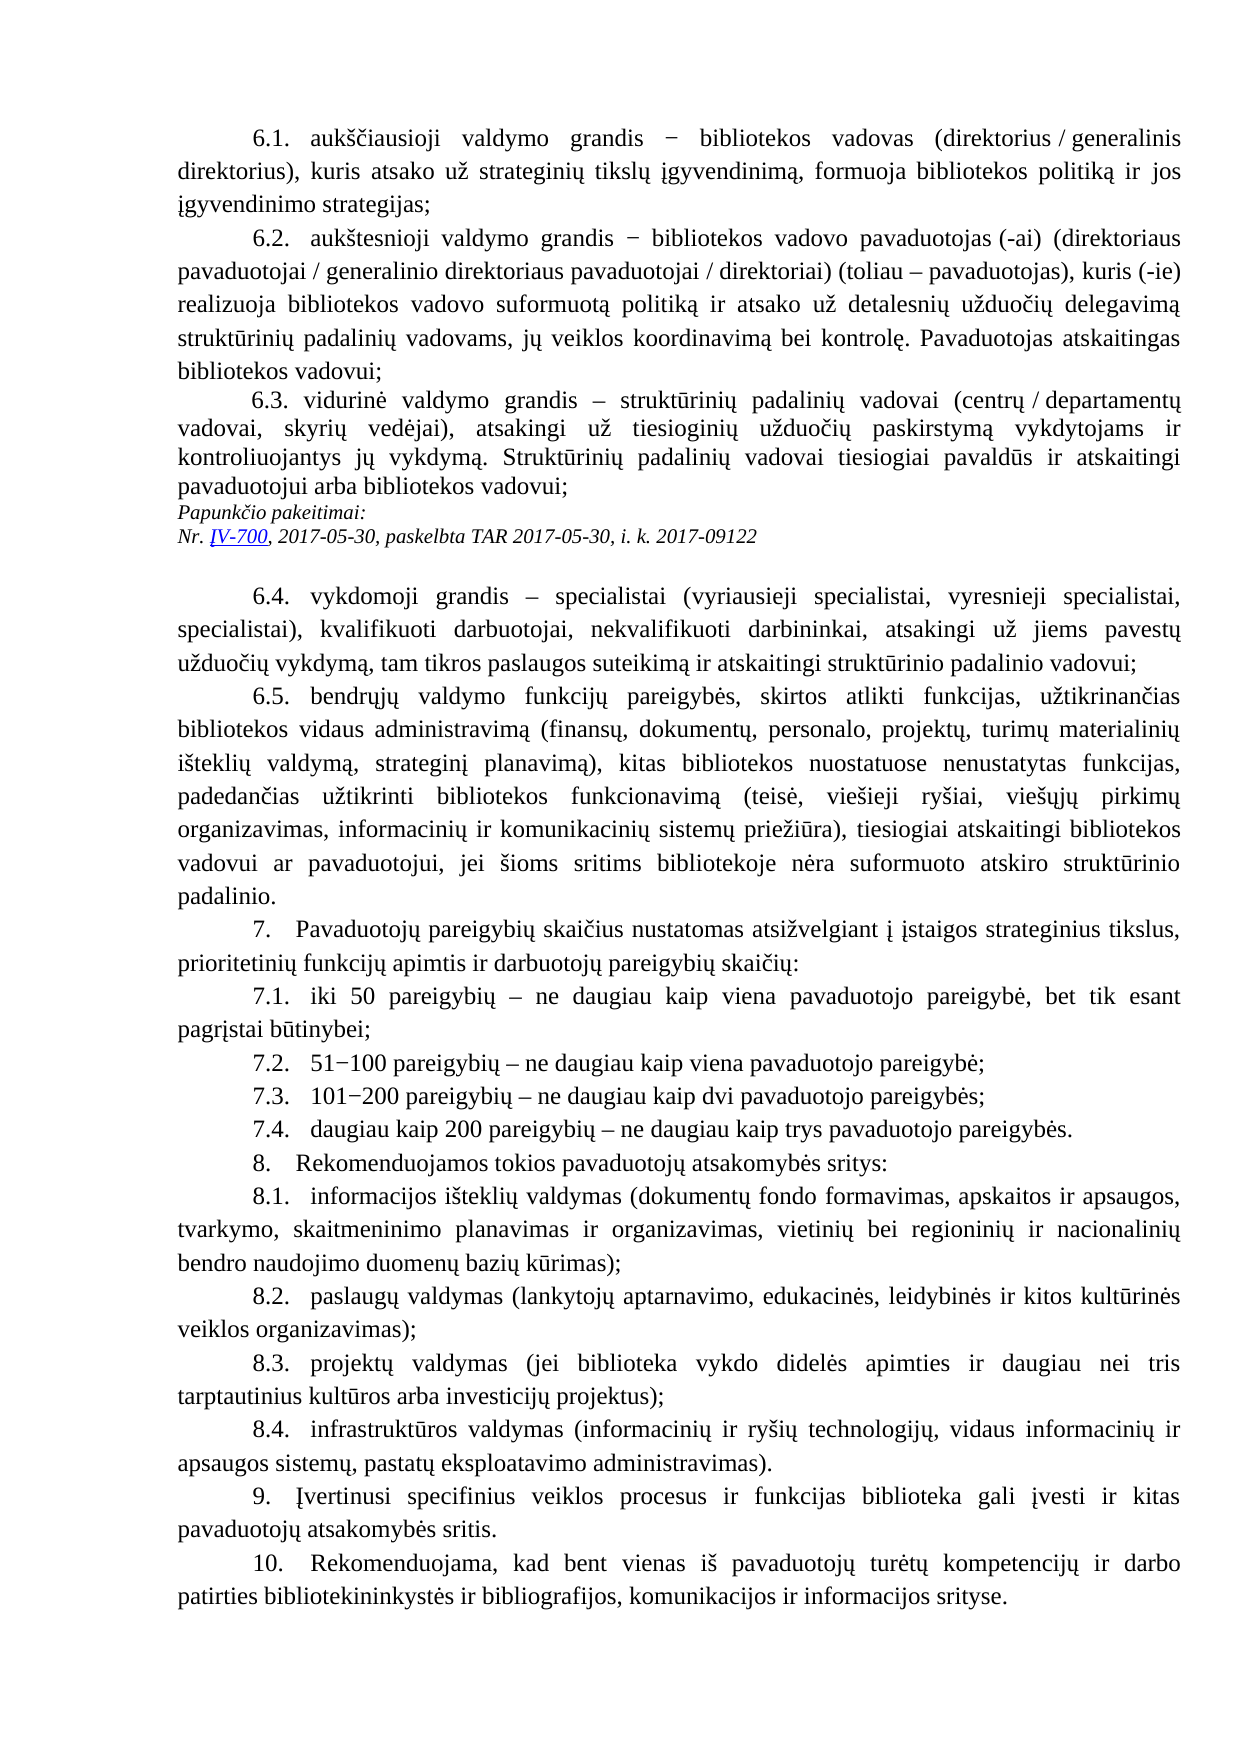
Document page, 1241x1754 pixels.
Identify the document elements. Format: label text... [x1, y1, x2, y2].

text 10. Rekomenduojama, kad bent vienas iš pavaduotojų turėtų kompetencijų ir darbo patirties bibliotekininkystės ir bibliografijos, komunikacijos ir informacijos srityse. [177, 1543, 1181, 1610]
text 7.3. 101−200 pareigybių – ne daugiau kaip dvi pavaduotojo pareigybės; [177, 1077, 1181, 1110]
text 8.3. projektų valdymas (jei biblioteka vykdo didelės apimties ir daugiau nei tris tarptautinius kultūros arba investicijų projektus); [177, 1343, 1181, 1410]
text 7. Pavaduotojų pareigybių skaičius nustatomas atsižvelgiant į įstaigos strateginius tikslus, prioritetinių funkcijų apimtis ir darbuotojų pareigybių skaičių: [177, 910, 1181, 977]
text 8.2. paslaugų valdymas (lankytojų aptarnavimo, edukacinės, leidybinės ir kitos kultūrinės veiklos organizavimas); [177, 1277, 1181, 1343]
text 7.2. 51−100 pareigybių – ne daugiau kaip viena pavaduotojo pareigybė; [177, 1043, 1181, 1077]
text Papunkčio pakeitimai: [177, 500, 1181, 524]
text 8. Rekomenduojamos tokios pavaduotojų atsakomybės sritys: [177, 1143, 1181, 1177]
text 6.4. vykdomoji grandis – specialistai (vyriausieji specialistai, vyresnieji specialistai, specialistai), kvalifikuoti darbuotojai, nekvalifikuoti darbininkai, atsakingi už jiems pavestų užduočių vykdymą, tam tikros paslaugos suteikimą ir atskaitingi struktūrinio padalinio vadovui; [177, 577, 1181, 677]
text 6.5. bendrųjų valdymo funkcijų pareigybės, skirtos atlikti funkcijas, užtikrinančias bibliotekos vidaus administravimą (finansų, dokumentų, personalo, projektų, turimų materialinių išteklių valdymą, strateginį planavimą), kitas bibliotekos nuostatuose nenustatytas funkcijas, padedančias užtikrinti bibliotekos funkcionavimą (teisė, viešieji ryšiai, viešųjų pirkimų organizavimas, informacinių ir komunikacinių sistemų priežiūra), tiesiogiai atskaitingi bibliotekos vadovui ar pavaduotojui, jei šioms sritims bibliotekoje nėra suformuoto atskiro struktūrinio padalinio. [177, 677, 1181, 910]
text Nr. ĮV-700, 2017-05-30, paskelbta TAR 2017-05-30, i. k. 2017-09122 [177, 524, 1181, 548]
text 8.4. infrastruktūros valdymas (informacinių ir ryšių technologijų, vidaus informacinių ir apsaugos sistemų, pastatų eksploatavimo administravimas). [177, 1410, 1181, 1477]
text 7.4. daugiau kaip 200 pareigybių – ne daugiau kaip trys pavaduotojo pareigybės. [177, 1110, 1181, 1143]
text 6.2. aukštesnioji valdymo grandis − bibliotekos vadovo pavaduotojas (-ai) (direktoriaus pavaduotojai / generalinio direktoriaus pavaduotojai / direktoriai) (toliau – pavaduotojas), kuris (-ie) realizuoja bibliotekos vadovo suformuotą politiką ir atsako už detalesnių užduočių delegavimą struktūrinių padalinių vadovams, jų veiklos koordinavimą bei kontrolę. Pavaduotojas atskaitingas bibliotekos vadovui; [177, 218, 1181, 385]
text 7.1. iki 50 pareigybių – ne daugiau kaip viena pavaduotojo pareigybė, bet tik esant pagrįstai būtinybei; [177, 977, 1181, 1043]
text 9. Įvertinusi specifinius veiklos procesus ir funkcijas biblioteka gali įvesti ir kitas pavaduotojų atsakomybės sritis. [177, 1477, 1181, 1543]
text 8.1. informacijos išteklių valdymas (dokumentų fondo formavimas, apskaitos ir apsaugos, tvarkymo, skaitmeninimo planavimas ir organizavimas, vietinių bei regioninių ir nacionalinių bendro naudojimo duomenų bazių kūrimas); [177, 1177, 1181, 1277]
text 6.1. aukščiausioji valdymo grandis − bibliotekos vadovas (direktorius / generalinis direktorius), kuris atsako už strateginių tikslų įgyvendinimą, formuoja bibliotekos politiką ir jos įgyvendinimo strategijas; [177, 118, 1181, 218]
text 6.3. vidurinė valdymo grandis – struktūrinių padalinių vadovai (centrų / departamentų vadovai, skyrių vedėjai), atsakingi už tiesioginių užduočių paskirstymą vykdytojams ir kontroliuojantys jų vykdymą. Struktūrinių padalinių vadovai tiesiogiai pavaldūs ir atskaitingi pavaduotojui arba bibliotekos vadovui; [177, 385, 1181, 500]
